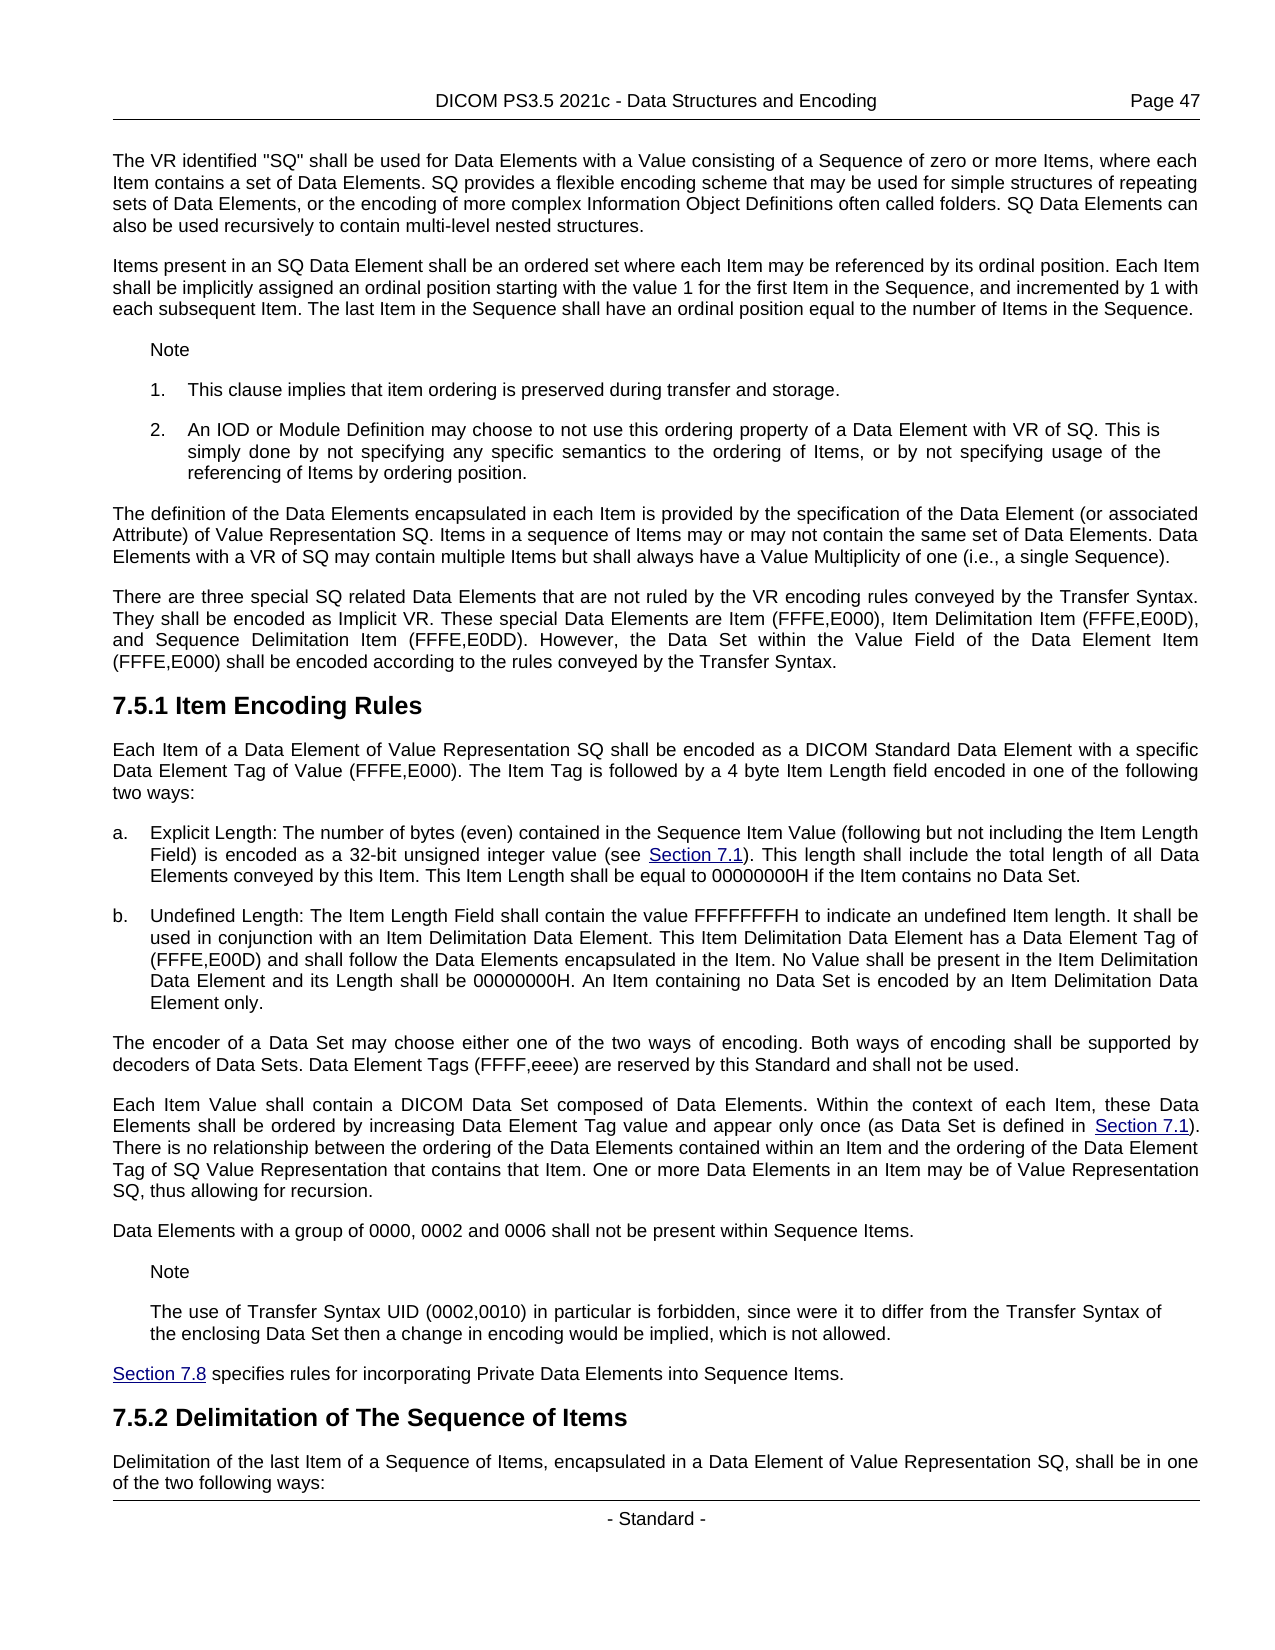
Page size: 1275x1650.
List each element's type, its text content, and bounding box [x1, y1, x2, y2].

text Data Elements with a group of 0000, 0002 and 0006 shall not be present within Sequence Items. [112, 1220, 1200, 1242]
text 1. This clause implies that item ordering is preserved during transfer and storage. [150, 379, 1162, 400]
text Note [150, 338, 1162, 360]
text Items present in an SQ Data Element shall be an ordered set where each Item may be referenced by its ordinal position. Each Item shall be implicitly assigned an ordinal position starting with the value 1 for the first Item in the Sequence, and incremented by 1 with each subsequent Item. The last Item in the Sequence shall have an ordinal position equal to the number of Items in the Sequence. [112, 255, 1200, 320]
text 7.5.2 Delimitation of The Sequence of Items [112, 1403, 1200, 1432]
text Each Item of a Data Element of Value Representation SQ shall be encoded as a DICOM Standard Data Element with a specific Data Element Tag of Value (FFFE,E000). The Item Tag is followed by a 4 byte Item Length field encoded in one of the following two ways: [112, 738, 1200, 803]
text The encoder of a Data Set may choose either one of the two ways of encoding. Both ways of encoding shall be supported by decoders of Data Sets. Data Element Tags (FFFF,eeee) are reserved by this Standard and shall not be used. [112, 1032, 1200, 1075]
text b. Undefined Length: The Item Length Field shall contain the value FFFFFFFFH to indicate an undefined Item length. It shall be used in conjunction with an Item Delimitation Data Element. This Item Delimitation Data Element has a Data Element Tag of (FFFE,E00D) and shall follow the Data Elements encapsulated in the Item. No Value shall be present in the Item Delimitation Data Element and its Length shall be 00000000H. An Item containing no Data Set is encoded by an Item Delimitation Data Element only. [112, 905, 1200, 1013]
text The definition of the Data Elements encapsulated in each Item is provided by the specification of the Data Element (or associated Attribute) of Value Representation SQ. Items in a sequence of Items may or may not contain the same set of Data Elements. Data Elements with a VR of SQ may contain multiple Items but shall always have a Value Multiplicity of one (i.e., a single Sequence). [112, 502, 1200, 567]
text There are three special SQ related Data Elements that are not ruled by the VR encoding rules conveyed by the Transfer Syntax. They shall be encoded as Implicit VR. These special Data Elements are Item (FFFE,E000), Item Delimitation Item (FFFE,E00D), and Sequence Delimitation Item (FFFE,E0DD). However, the Data Set within the Value Field of the Data Element Item (FFFE,E000) shall be encoded according to the rules conveyed by the Transfer Syntax. [112, 586, 1200, 672]
text Note [150, 1261, 1162, 1282]
text 7.5.1 Item Encoding Rules [112, 691, 1200, 720]
text Section 7.8 specifies rules for incorporating Private Data Elements into Sequence Items. [112, 1363, 1200, 1384]
text The VR identified "SQ" shall be used for Data Elements with a Value consisting of a Sequence of zero or more Items, where each Item contains a set of Data Elements. SQ provides a flexible encoding scheme that may be used for simple structures of repeating sets of Data Elements, or the encoding of more complex Information Object Definitions often called folders. SQ Data Elements can also be used recursively to contain multi-level nested structures. [112, 150, 1200, 236]
text The use of Transfer Syntax UID (0002,0010) in particular is forbidden, since were it to differ from the Transfer Syntax of the enclosing Data Set then a change in encoding would be implied, which is not allowed. [150, 1301, 1162, 1344]
text Each Item Value shall contain a DICOM Data Set composed of Data Elements. Within the context of each Item, these Data Elements shall be ordered by increasing Data Element Tag value and appear only once (as Data Set is defined in Section 7.1). There is no relationship between the ordering of the Data Elements contained within an Item and the ordering of the Data Element Tag of SQ Value Representation that contains that Item. One or more Data Elements in an Item may be of Value Representation SQ, thus allowing for recursion. [112, 1094, 1200, 1202]
text Delimitation of the last Item of a Sequence of Items, encapsulated in a Data Element of Value Representation SQ, shall be in one of the two following ways: [112, 1451, 1200, 1494]
text 2. An IOD or Module Definition may choose to not use this ordering property of a Data Element with VR of SQ. This is simply done by not specifying any specific semantics to the ordering of Items, or by not specifying usage of the referencing of Items by ordering position. [150, 419, 1162, 484]
text a. Explicit Length: The number of bytes (even) contained in the Sequence Item Value (following but not including the Item Length Field) is encoded as a 32-bit unsigned integer value (see Section 7.1). This length shall include the total length of all Data Elements conveyed by this Item. This Item Length shall be equal to 00000000H if the Item contains no Data Set. [112, 822, 1200, 887]
